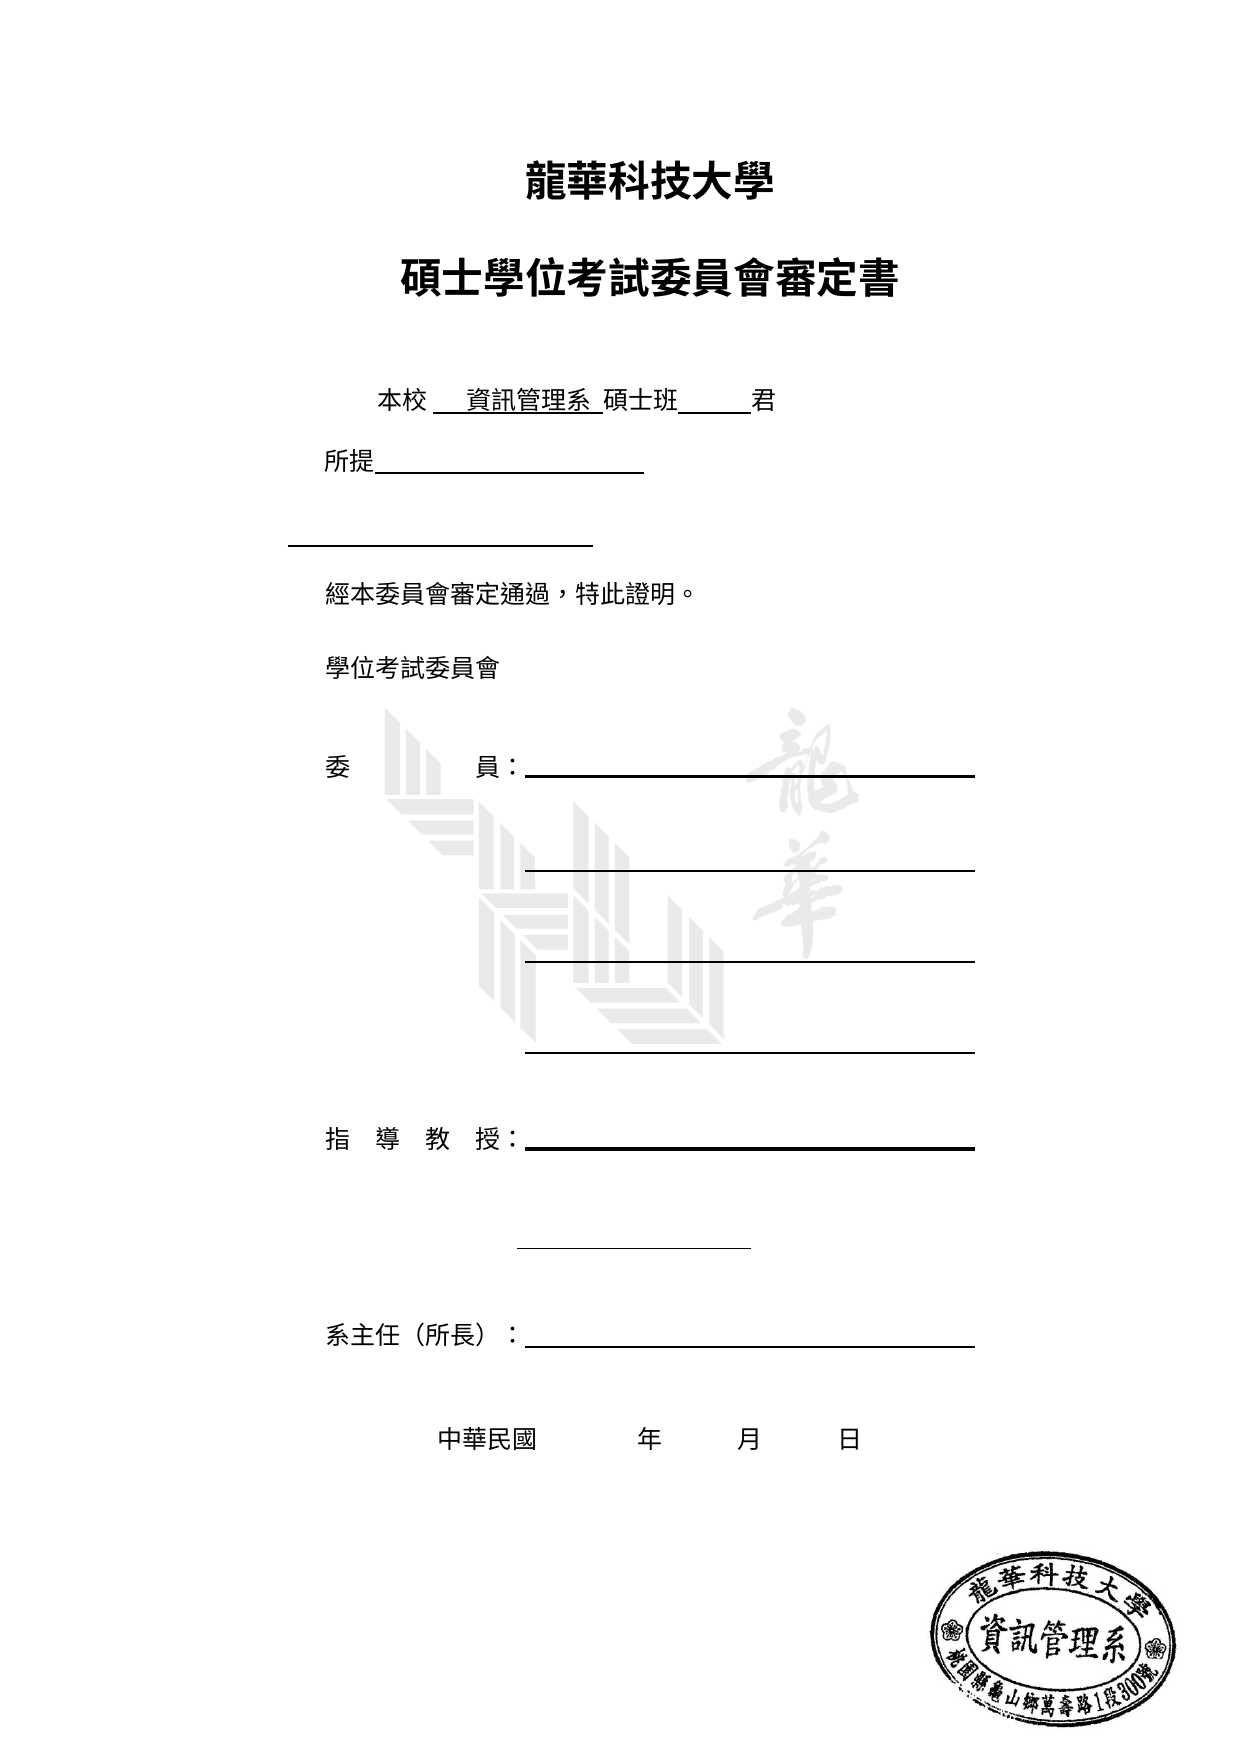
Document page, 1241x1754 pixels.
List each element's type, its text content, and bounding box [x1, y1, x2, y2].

text 所提 [207, 417, 1092, 484]
text 指 導 教 授： [207, 1120, 1092, 1156]
picture [378, 700, 863, 1054]
text 本校 資訊管理系 碩士班 君 [207, 381, 976, 417]
text 碩士學位考試委員會審定書 [207, 246, 1092, 306]
text 委 員： [207, 747, 378, 784]
picture [871, 1517, 1229, 1754]
text 中華民國 年 月 日 [207, 1420, 1092, 1456]
text 系主任（所長）： [207, 1315, 1092, 1352]
text 經本委員會審定通過，特此證明。 [207, 575, 1092, 611]
text 學位考試委員會 [207, 649, 1092, 685]
text 委 員： [863, 747, 1092, 784]
text 龍華科技大學 [207, 148, 1092, 208]
